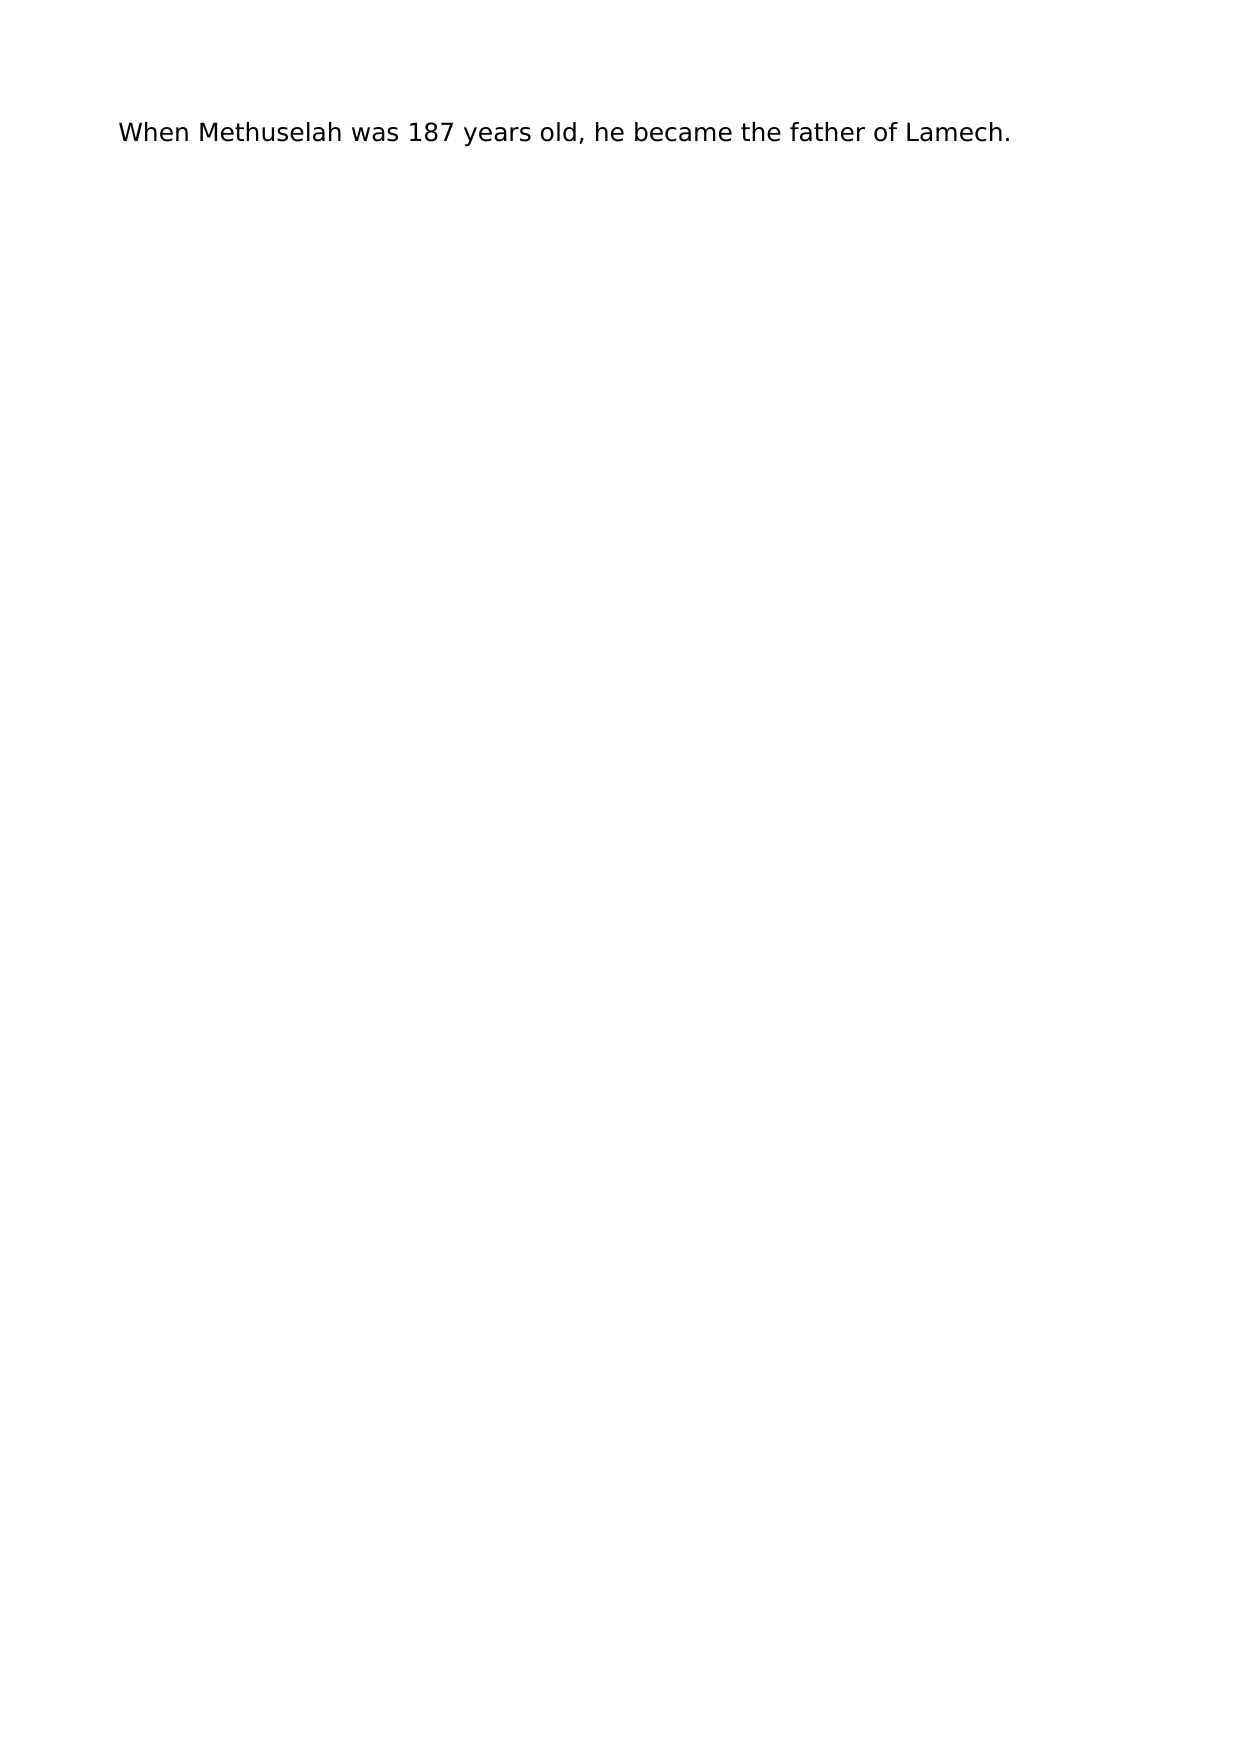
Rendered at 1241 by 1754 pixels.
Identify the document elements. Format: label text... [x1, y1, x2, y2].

text When Methuselah was 187 years old, he became the father of Lamech. [118, 118, 1122, 147]
